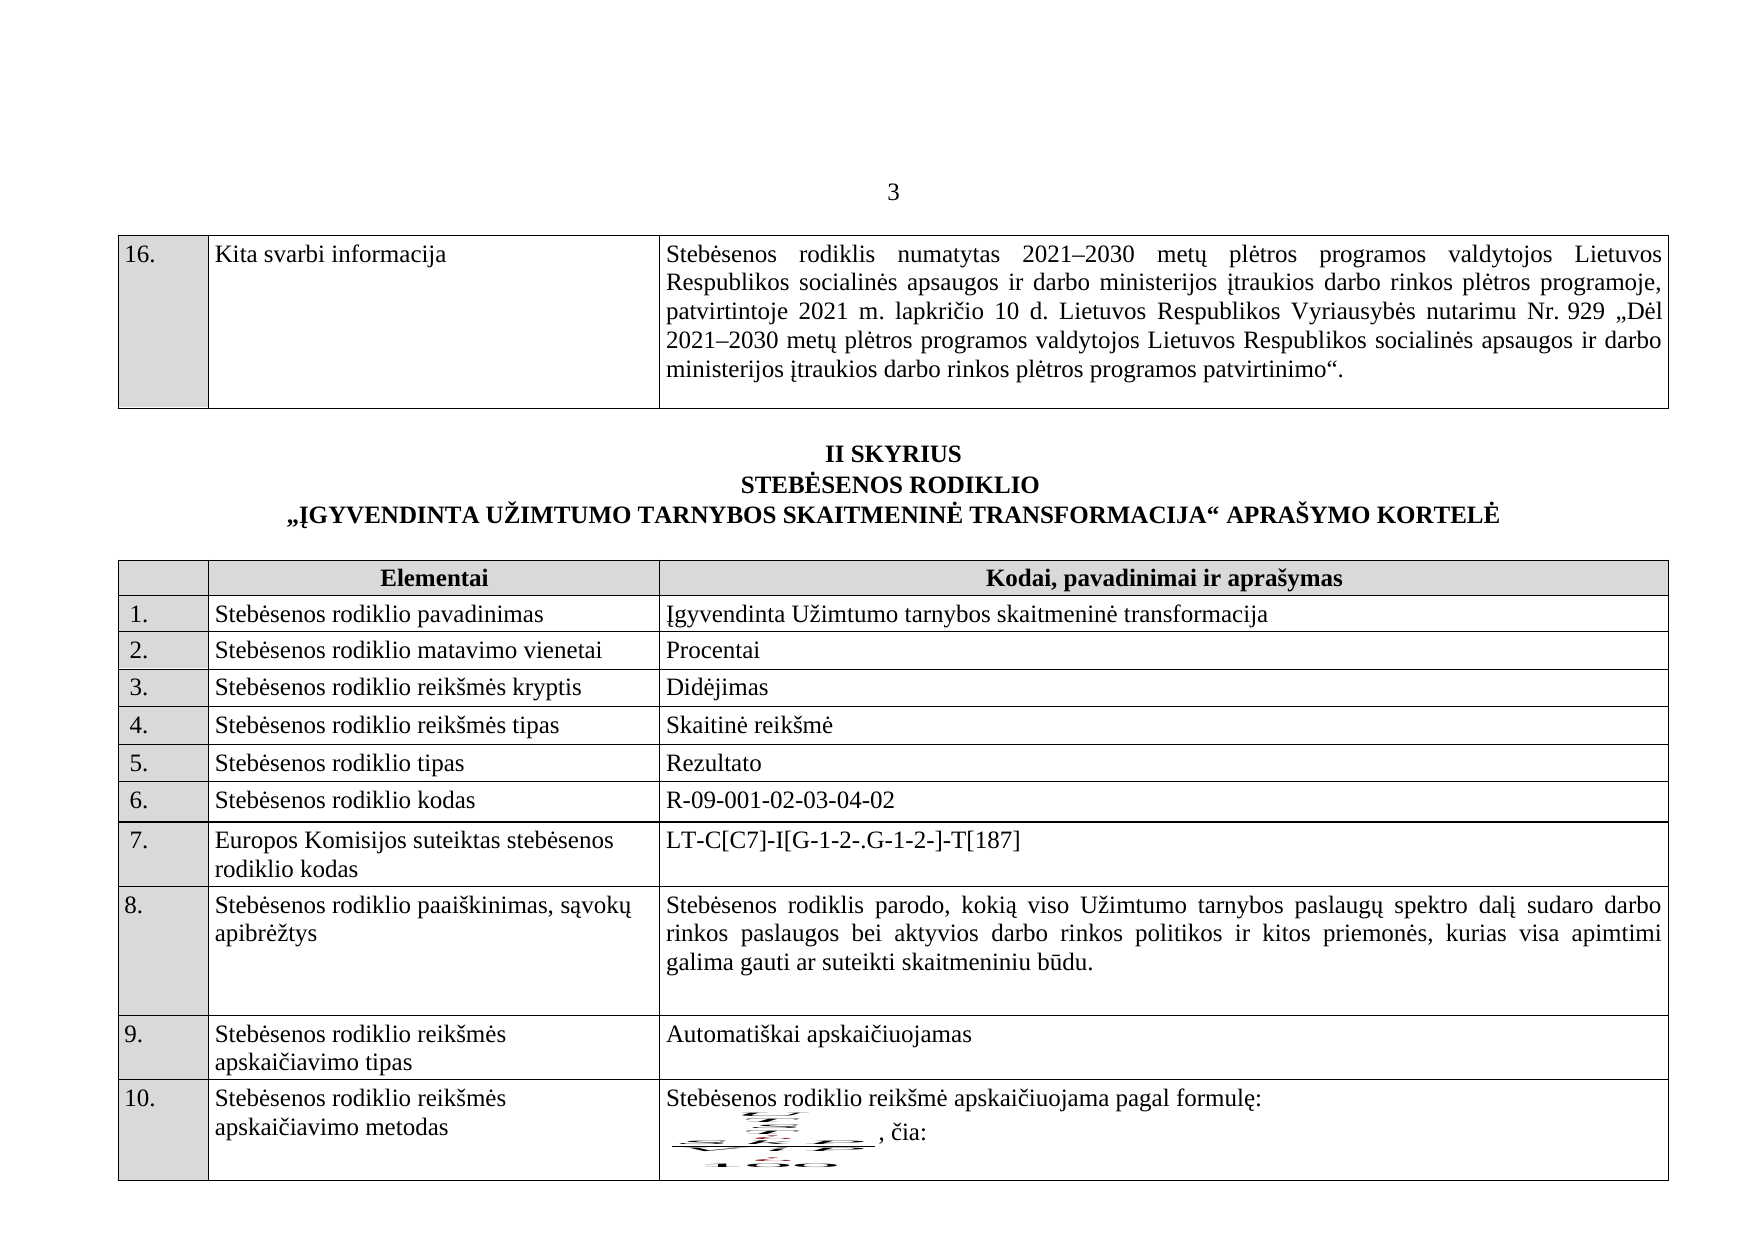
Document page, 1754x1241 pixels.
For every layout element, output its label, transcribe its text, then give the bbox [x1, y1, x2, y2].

table_cell Rezultato [660, 745, 1668, 781]
table_cell Stebėsenos rodiklis parodo, kokią viso Užimtumo tarnybos paslaugų spektro dalį sudaro darbo rinkos paslaugos bei aktyvios darbo rinkos politikos ir kitos priemonės, kurias visa apimtimi galima gauti ar suteikti skaitmeniniu būdu. [660, 887, 1668, 1015]
table_cell 3. [119, 670, 208, 706]
table_cell Stebėsenos rodiklio matavimo vienetai [209, 632, 659, 668]
table_cell 2. [119, 632, 208, 668]
table_cell Įgyvendinta Užimtumo tarnybos skaitmeninė transformacija [660, 596, 1668, 631]
table_header Kodai, pavadinimai ir aprašymas [660, 561, 1668, 595]
table_cell Stebėsenos rodiklio kodas [209, 782, 659, 821]
table_cell Stebėsenos rodiklio reikšmės apskaičiavimo metodas [209, 1080, 659, 1180]
table_cell Didėjimas [660, 670, 1668, 706]
table_cell Stebėsenos rodiklis numatytas 2021–2030 metų plėtros programos valdytojos Lietuvos Respublikos socialinės apsaugos ir darbo ministerijos įtraukios darbo rinkos plėtros programoje, patvirtintoje 2021 m. lapkričio 10 d. Lietuvos Respublikos Vyriausybės nutarimu Nr. 929 „Dėl 2021–2030 metų plėtros programos valdytojos Lietuvos Respublikos socialinės apsaugos ir darbo ministerijos įtraukios darbo rinkos plėtros programos patvirtinimo“. [660, 236, 1668, 407]
text Ii SKYRIUS [118, 439, 1668, 468]
table_cell 8. [119, 887, 208, 1015]
subtitle „Įgyvendinta Užimtumo tarnybos skaitmeninė transformacija“ APRAŠYMO KORTELĖ [118, 500, 1668, 529]
subtitle Stebėsenos rodiklio [118, 470, 1668, 499]
table_cell 10. [119, 1080, 208, 1180]
table_cell Stebėsenos rodiklio tipas [209, 745, 659, 781]
table_cell 9. [119, 1016, 208, 1079]
table_cell LT-C[C7]-I[G-1-2-.G-1-2-]-T[187] [660, 823, 1668, 886]
table_cell Stebėsenos rodiklio reikšmės tipas [209, 707, 659, 744]
table_cell Stebėsenos rodiklio reikšmės apskaičiavimo tipas [209, 1016, 659, 1079]
table_cell Stebėsenos rodiklio pavadinimas [209, 596, 659, 631]
table_cell Automatiškai apskaičiuojamas [660, 1016, 1668, 1079]
table_cell Procentai [660, 632, 1668, 668]
table_cell Stebėsenos rodiklio reikšmė apskaičiuojama pagal formulę: , čia: UTST – Užimtumo tarnybos skaitmeninė transformacija, procentai; (Pokyčio kintamasis): SkP – teikiamų paslaugų ar taikomų aktyvios darbo rinkos politikos ir kitų priemonių, kurias galima gauti ar suteikti skaitmeniniu kanalu, skaičius; (Bazinis kintamasis): ViP – visų Užimtumo tarnybos teikiamų paslaugų ar taikomų aktyvios darbo rinkos politikos ir kitų priemonių skaičius. Skaičiuojamas viso Užimtumo tarnybos teikiamų paslaugų ir taikomų priemonių spektro stebėsenos rodiklis. Stebėsenos rodiklis prireikus gali būti skaidomas pagal atskiras darbo rinkos paslaugas ar aktyvios darbo rinkos politikos ir kitas priemones. [660, 1080, 1668, 1180]
table_cell Skaitinė reikšmė [660, 707, 1668, 744]
table_cell Europos Komisijos suteiktas stebėsenos rodiklio kodas [209, 823, 659, 886]
table_cell R-09-001-02-03-04-02 [660, 782, 1668, 821]
table_cell Kita svarbi informacija [209, 236, 659, 407]
table_cell Stebėsenos rodiklio paaiškinimas, sąvokų apibrėžtys [209, 887, 659, 1015]
table_cell 5. [119, 745, 208, 781]
table_header [119, 561, 208, 595]
table_cell 6. [119, 782, 208, 821]
table_cell 1. [119, 596, 208, 631]
table_cell 7. [119, 823, 208, 886]
table_cell 4. [119, 707, 208, 744]
table_cell Stebėsenos rodiklio reikšmės kryptis [209, 670, 659, 706]
table_cell 16. [119, 236, 208, 407]
table_header Elementai [209, 561, 659, 595]
